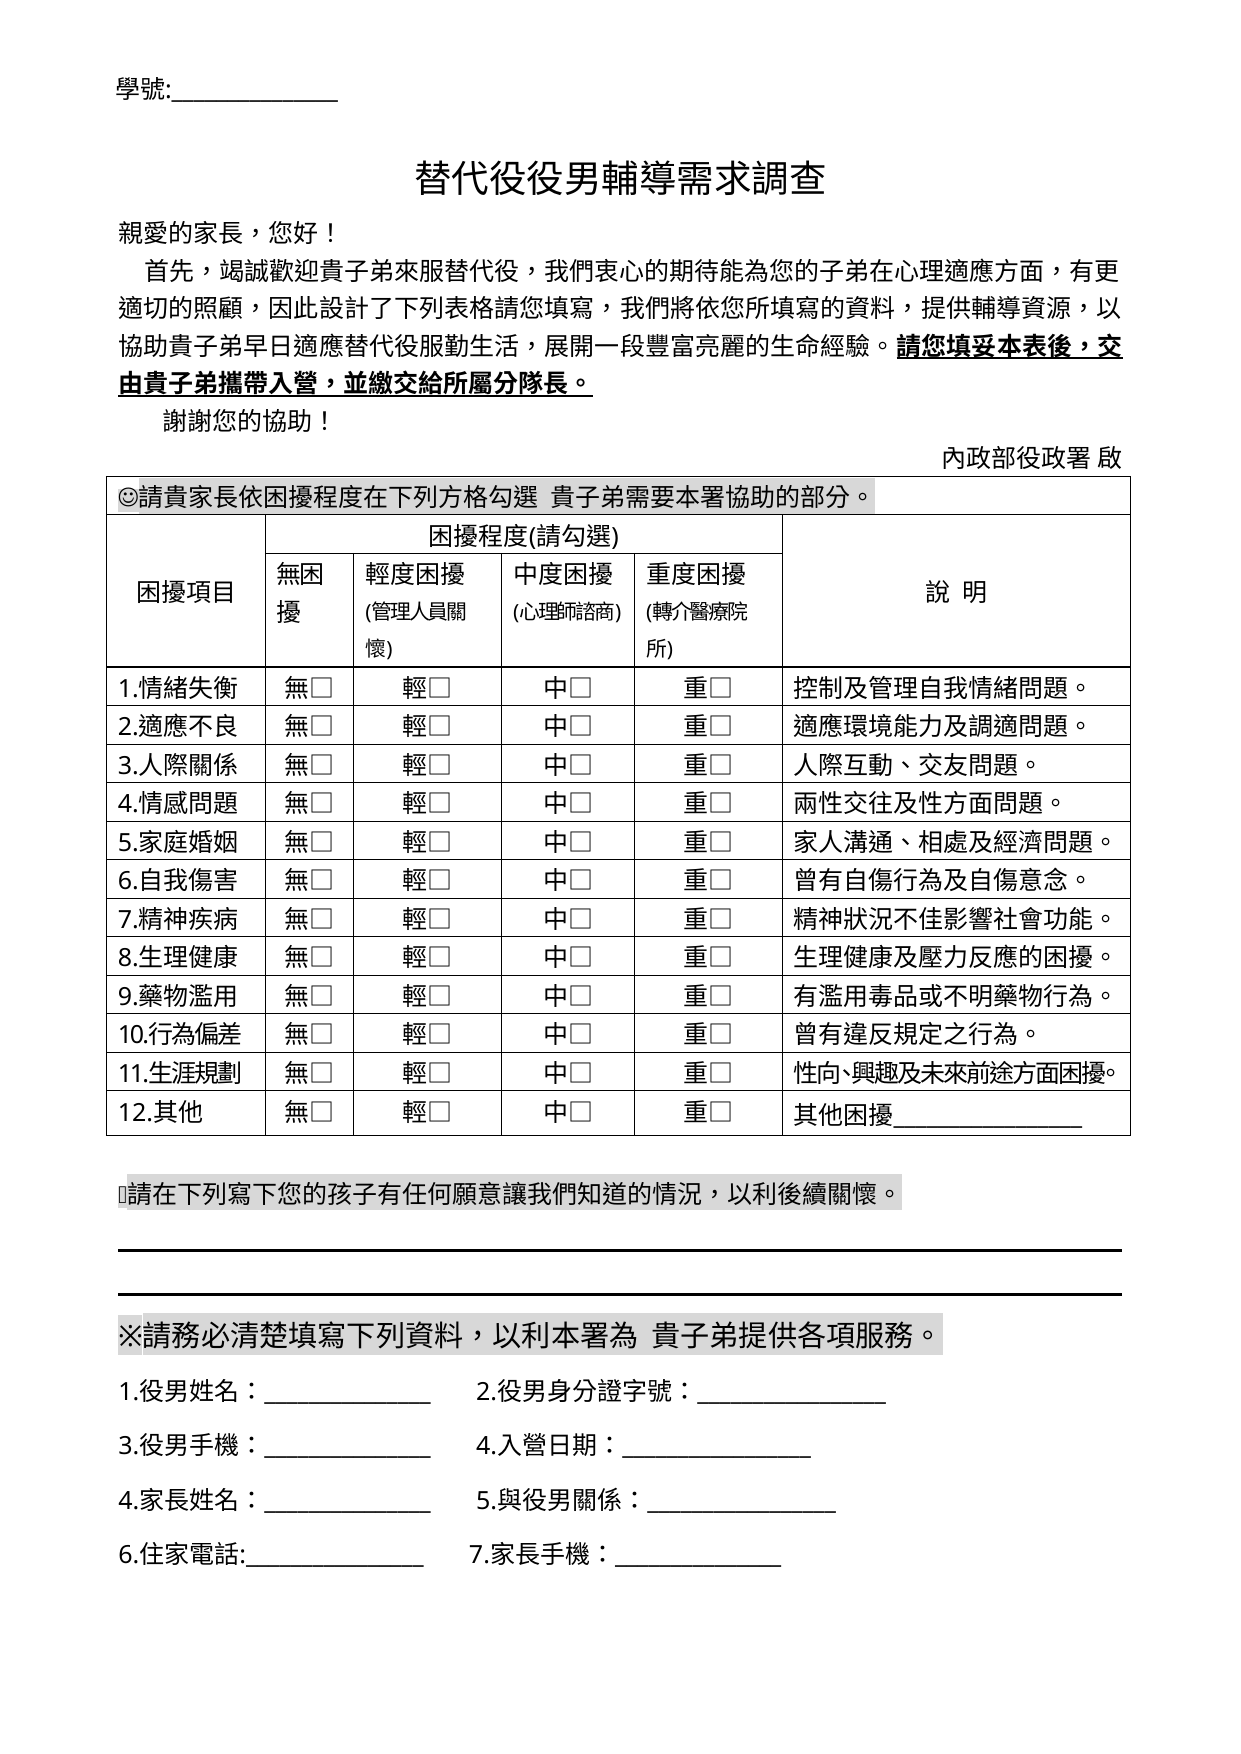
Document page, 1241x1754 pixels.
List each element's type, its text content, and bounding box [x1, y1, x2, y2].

table_cell 輕□ [354, 860, 501, 898]
table_cell 中□ [502, 745, 634, 782]
table_cell 其他困擾_________________ [783, 1091, 1130, 1135]
table_cell 中度困擾 (心理師諮商) [502, 554, 634, 666]
table_cell 輕度困擾 (管理人員關懷) [354, 554, 501, 666]
table_cell 說 明 [783, 515, 1130, 666]
table_cell 無□ [266, 976, 353, 1013]
table_cell 輕□ [354, 976, 501, 1013]
table_cell 控制及管理自我情緒問題。 [783, 668, 1130, 705]
table_cell 中□ [502, 937, 634, 975]
table_cell 重□ [635, 976, 782, 1013]
table_cell 家人溝通、相處及經濟問題。 [783, 822, 1130, 859]
table_cell 無□ [266, 822, 353, 859]
table_cell 重□ [635, 860, 782, 898]
table_cell 輕□ [354, 1014, 501, 1052]
table_cell 無□ [266, 668, 353, 705]
table_cell 4.情感問題 [107, 783, 265, 821]
table_cell 有濫用毒品或不明藥物行為。 [783, 976, 1130, 1013]
table_cell 困擾項目 [107, 515, 265, 666]
table_cell 重度困擾 (轉介醫療院所) [635, 554, 782, 666]
table_cell 性向、興趣及未來前途方面困擾。 [783, 1053, 1130, 1090]
table_cell 中□ [502, 1014, 634, 1052]
table_cell 7.精神疾病 [107, 899, 265, 936]
table_cell 中□ [502, 899, 634, 936]
table_cell 無□ [266, 860, 353, 898]
table_cell 輕□ [354, 745, 501, 782]
table_cell 3.人際關係 [107, 745, 265, 782]
text 替代役役男輔導需求調查 [61, 62, 1122, 213]
table_cell 2.適應不良 [107, 706, 265, 743]
table_cell 12.其他 [107, 1091, 265, 1135]
table_cell 無□ [266, 1014, 353, 1052]
table_cell 重□ [635, 822, 782, 859]
text 謝謝您的協助！ [162, 401, 1122, 438]
table_cell 輕□ [354, 706, 501, 743]
text 6.住家電話:________________ 7.家長手機：_______________ [118, 1534, 1122, 1571]
table_cell 困擾程度(請勾選) [266, 515, 782, 553]
table_cell 重□ [635, 783, 782, 821]
table_cell 中□ [502, 1091, 634, 1135]
table_cell 無□ [266, 1053, 353, 1090]
table_header 請貴家長依困擾程度在下列方格勾選 貴子弟需要本署協助的部分。 [107, 477, 1130, 514]
table_cell 中□ [502, 976, 634, 1013]
table_cell 11.生涯規劃 [107, 1053, 265, 1090]
table_cell 中□ [502, 668, 634, 705]
table_cell 無□ [266, 745, 353, 782]
table_cell 10.行為偏差 [107, 1014, 265, 1052]
table_cell 適應環境能力及調適問題。 [783, 706, 1130, 743]
table_cell 輕□ [354, 899, 501, 936]
table_cell 輕□ [354, 822, 501, 859]
text ※請務必清楚填寫下列資料，以利本署為 貴子弟提供各項服務。 [118, 1296, 1122, 1371]
table_cell 人際互動、交友問題。 [783, 745, 1130, 782]
table_cell 1.情緒失衡 [107, 668, 265, 705]
table_cell 輕□ [354, 937, 501, 975]
text 親愛的家長，您好！ [118, 213, 1122, 251]
table_cell 輕□ [354, 783, 501, 821]
table_cell 兩性交往及性方面問題。 [783, 783, 1130, 821]
table_cell 輕□ [354, 1053, 501, 1090]
table_cell 中□ [502, 860, 634, 898]
table_cell 重□ [635, 706, 782, 743]
table_cell 輕□ [354, 1091, 501, 1135]
table_cell 重□ [635, 745, 782, 782]
text 學號:_______________ [76, 70, 376, 106]
table_cell 無□ [266, 783, 353, 821]
text 1.役男姓名：_______________ 2.役男身分證字號：_________________ [118, 1371, 1122, 1408]
text 3.役男手機：_______________ 4.入營日期：_________________ [118, 1426, 1122, 1462]
table_cell 輕□ [354, 668, 501, 705]
table_cell 無困擾 [266, 554, 353, 666]
text 首先，竭誠歡迎貴子弟來服替代役，我們衷心的期待能為您的子弟在心理適應方面，有更適切的照顧，因此設計了下列表格請您填寫，我們將依您所填寫的資料，提供輔導資源，以協助貴子弟早日適應替代役服勤生活，展開一段豐富亮麗的生命經驗。請您填妥本表後，交由貴子弟攜帶入營，並繳交給所屬分隊長。 [118, 251, 1122, 401]
table_cell 5.家庭婚姻 [107, 822, 265, 859]
text 請在下列寫下您的孩子有任何願意讓我們知道的情況，以利後續關懷。 [118, 1173, 1122, 1211]
table_cell 中□ [502, 822, 634, 859]
table_cell 無□ [266, 1091, 353, 1135]
table_cell 無□ [266, 899, 353, 936]
text 4.家長姓名：_______________ 5.與役男關係：_________________ [118, 1480, 1122, 1516]
text 內政部役政署 啟 [118, 438, 1122, 476]
table_cell 重□ [635, 1014, 782, 1052]
table_cell 精神狀況不佳影響社會功能。 [783, 899, 1130, 936]
table_cell 9.藥物濫用 [107, 976, 265, 1013]
table_cell 曾有自傷行為及自傷意念。 [783, 860, 1130, 898]
table_cell 曾有違反規定之行為。 [783, 1014, 1130, 1052]
table_cell 8.生理健康 [107, 937, 265, 975]
table_cell 6.自我傷害 [107, 860, 265, 898]
table_cell 重□ [635, 899, 782, 936]
table_cell 重□ [635, 1053, 782, 1090]
table_cell 重□ [635, 668, 782, 705]
table_cell 無□ [266, 706, 353, 743]
table_cell 中□ [502, 783, 634, 821]
table_cell 重□ [635, 937, 782, 975]
table_cell 中□ [502, 706, 634, 743]
table_cell 中□ [502, 1053, 634, 1090]
table_cell 重□ [635, 1091, 782, 1135]
table_cell 生理健康及壓力反應的困擾。 [783, 937, 1130, 975]
table_cell 無□ [266, 937, 353, 975]
